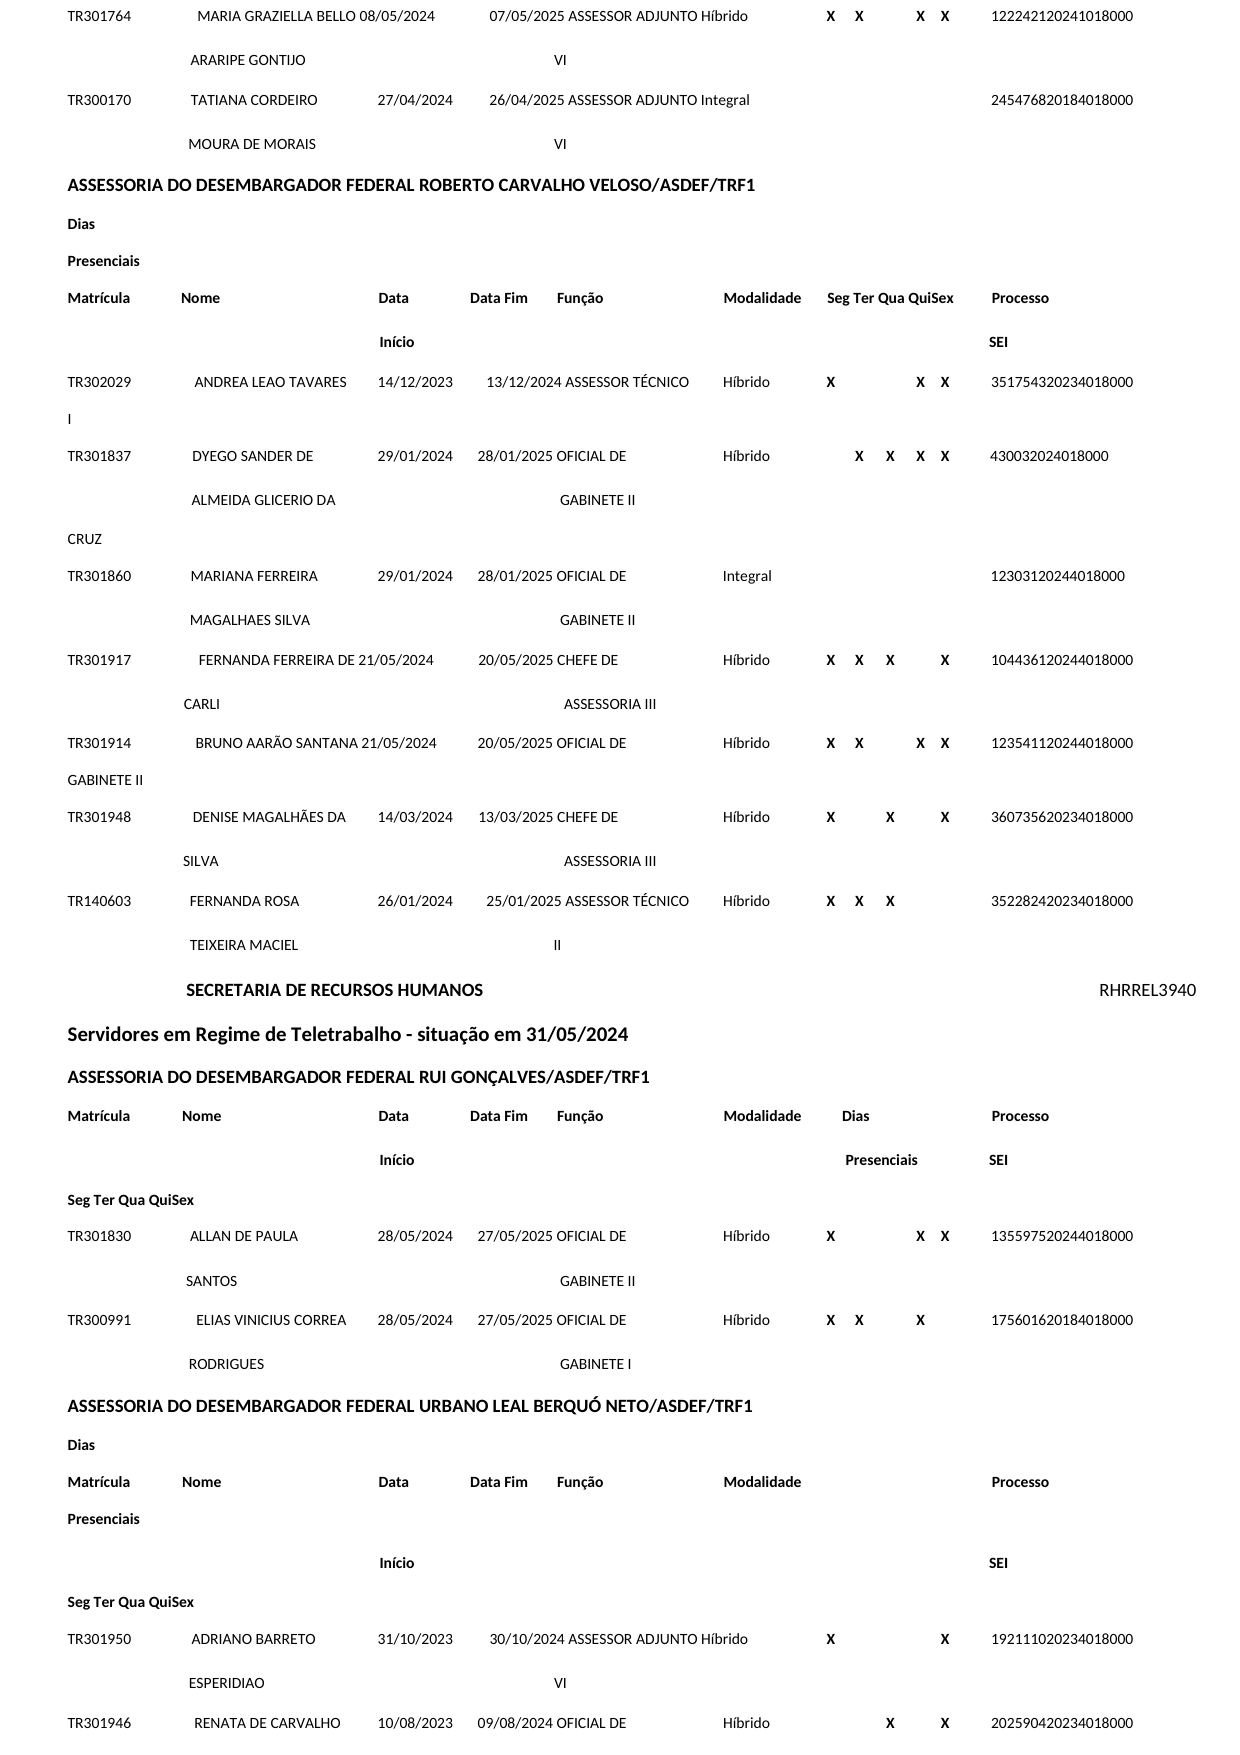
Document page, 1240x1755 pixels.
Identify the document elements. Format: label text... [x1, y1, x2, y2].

text CARLI ASSESSORIA III [67, 687, 1196, 715]
text TR140603 FERNANDA ROSA 26/01/2024 25/01/2025 ASSESSOR TÉCNICO Híbrido X X X 352282420234018000 [67, 891, 1196, 910]
text Dias [67, 1435, 1196, 1454]
text ALMEIDA GLICERIO DA GABINETE II [67, 483, 1196, 511]
text SECRETARIA DE RECURSOS HUMANOS RHRREL3940 [67, 974, 1196, 1003]
text GABINETE II [67, 771, 1196, 789]
text Matrícula Nome Data Data Fim Função Modalidade Seg Ter Qua QuiSex Processo [67, 288, 1196, 307]
text ASSESSORIA DO DESEMBARGADOR FEDERAL ROBERTO CARVALHO VELOSO/ASDEF/TRF1 [67, 173, 1196, 196]
text Seg Ter Qua QuiSex [67, 1592, 1196, 1611]
text TR302029 ANDREA LEAO TAVARES 14/12/2023 13/12/2024 ASSESSOR TÉCNICO Híbrido X X X 351754320234018000 [67, 372, 1196, 391]
text CRUZ [67, 529, 1196, 548]
text TR300170 TATIANA CORDEIRO 27/04/2024 26/04/2025 ASSESSOR ADJUNTO Integral 245476820184018000 [67, 90, 1196, 109]
text TR301946 RENATA DE CARVALHO 10/08/2023 09/08/2024 OFICIAL DE Híbrido X X 202590420234018000 [67, 1713, 1196, 1732]
text I [67, 409, 1196, 428]
text TR301830 ALLAN DE PAULA 28/05/2024 27/05/2025 OFICIAL DE Híbrido X X X 135597520244018000 [67, 1227, 1196, 1246]
text Presenciais [67, 251, 1196, 271]
text RODRIGUES GABINETE I [67, 1347, 1196, 1375]
text Início SEI [67, 1546, 1196, 1574]
text MAGALHAES SILVA GABINETE II [67, 603, 1196, 631]
text TR301917 FERNANDA FERREIRA DE 21/05/2024 20/05/2025 CHEFE DE Híbrido X X X X 104436120244018000 [67, 650, 1196, 669]
text TR300991 ELIAS VINICIUS CORREA 28/05/2024 27/05/2025 OFICIAL DE Híbrido X X X 175601620184018000 [67, 1310, 1196, 1329]
text Início Presenciais SEI [67, 1143, 1196, 1171]
text Seg Ter Qua QuiSex [67, 1190, 1196, 1209]
text MOURA DE MORAIS VI [67, 127, 1196, 155]
text Dias [67, 214, 1196, 233]
text ARARIPE GONTIJO VI [67, 43, 1196, 71]
text ASSESSORIA DO DESEMBARGADOR FEDERAL RUI GONÇALVES/ASDEF/TRF1 [67, 1065, 1196, 1088]
text SANTOS GABINETE II [67, 1264, 1196, 1292]
text Presenciais [67, 1509, 1196, 1528]
text TR301914 BRUNO AARÃO SANTANA 21/05/2024 20/05/2025 OFICIAL DE Híbrido X X X X 123541120244018000 [67, 733, 1196, 753]
text SILVA ASSESSORIA III [67, 844, 1196, 872]
text Matrícula Nome Data Data Fim Função Modalidade Dias Processo [67, 1106, 1196, 1125]
text ASSESSORIA DO DESEMBARGADOR FEDERAL URBANO LEAL BERQUÓ NETO/ASDEF/TRF1 [67, 1394, 1196, 1417]
text TR301950 ADRIANO BARRETO 31/10/2023 30/10/2024 ASSESSOR ADJUNTO Híbrido X X 192111020234018000 [67, 1629, 1196, 1648]
text TR301764 MARIA GRAZIELLA BELLO 08/05/2024 07/05/2025 ASSESSOR ADJUNTO Híbrido X X X X 122242120241018000 [67, 6, 1196, 25]
text TR301860 MARIANA FERREIRA 29/01/2024 28/01/2025 OFICIAL DE Integral 12303120244018000 [67, 566, 1196, 586]
text Início SEI [67, 325, 1196, 353]
text TR301837 DYEGO SANDER DE 29/01/2024 28/01/2025 OFICIAL DE Híbrido X X X X 430032024018000 [67, 446, 1196, 465]
text Servidores em Regime de Teletrabalho - situação em 31/05/2024 [67, 1021, 1196, 1047]
text TEIXEIRA MACIEL II [67, 928, 1196, 956]
text ESPERIDIAO VI [67, 1666, 1196, 1694]
text TR301948 DENISE MAGALHÃES DA 14/03/2024 13/03/2025 CHEFE DE Híbrido X X X 360735620234018000 [67, 807, 1196, 827]
text Matrícula Nome Data Data Fim Função Modalidade Processo [67, 1472, 1196, 1491]
